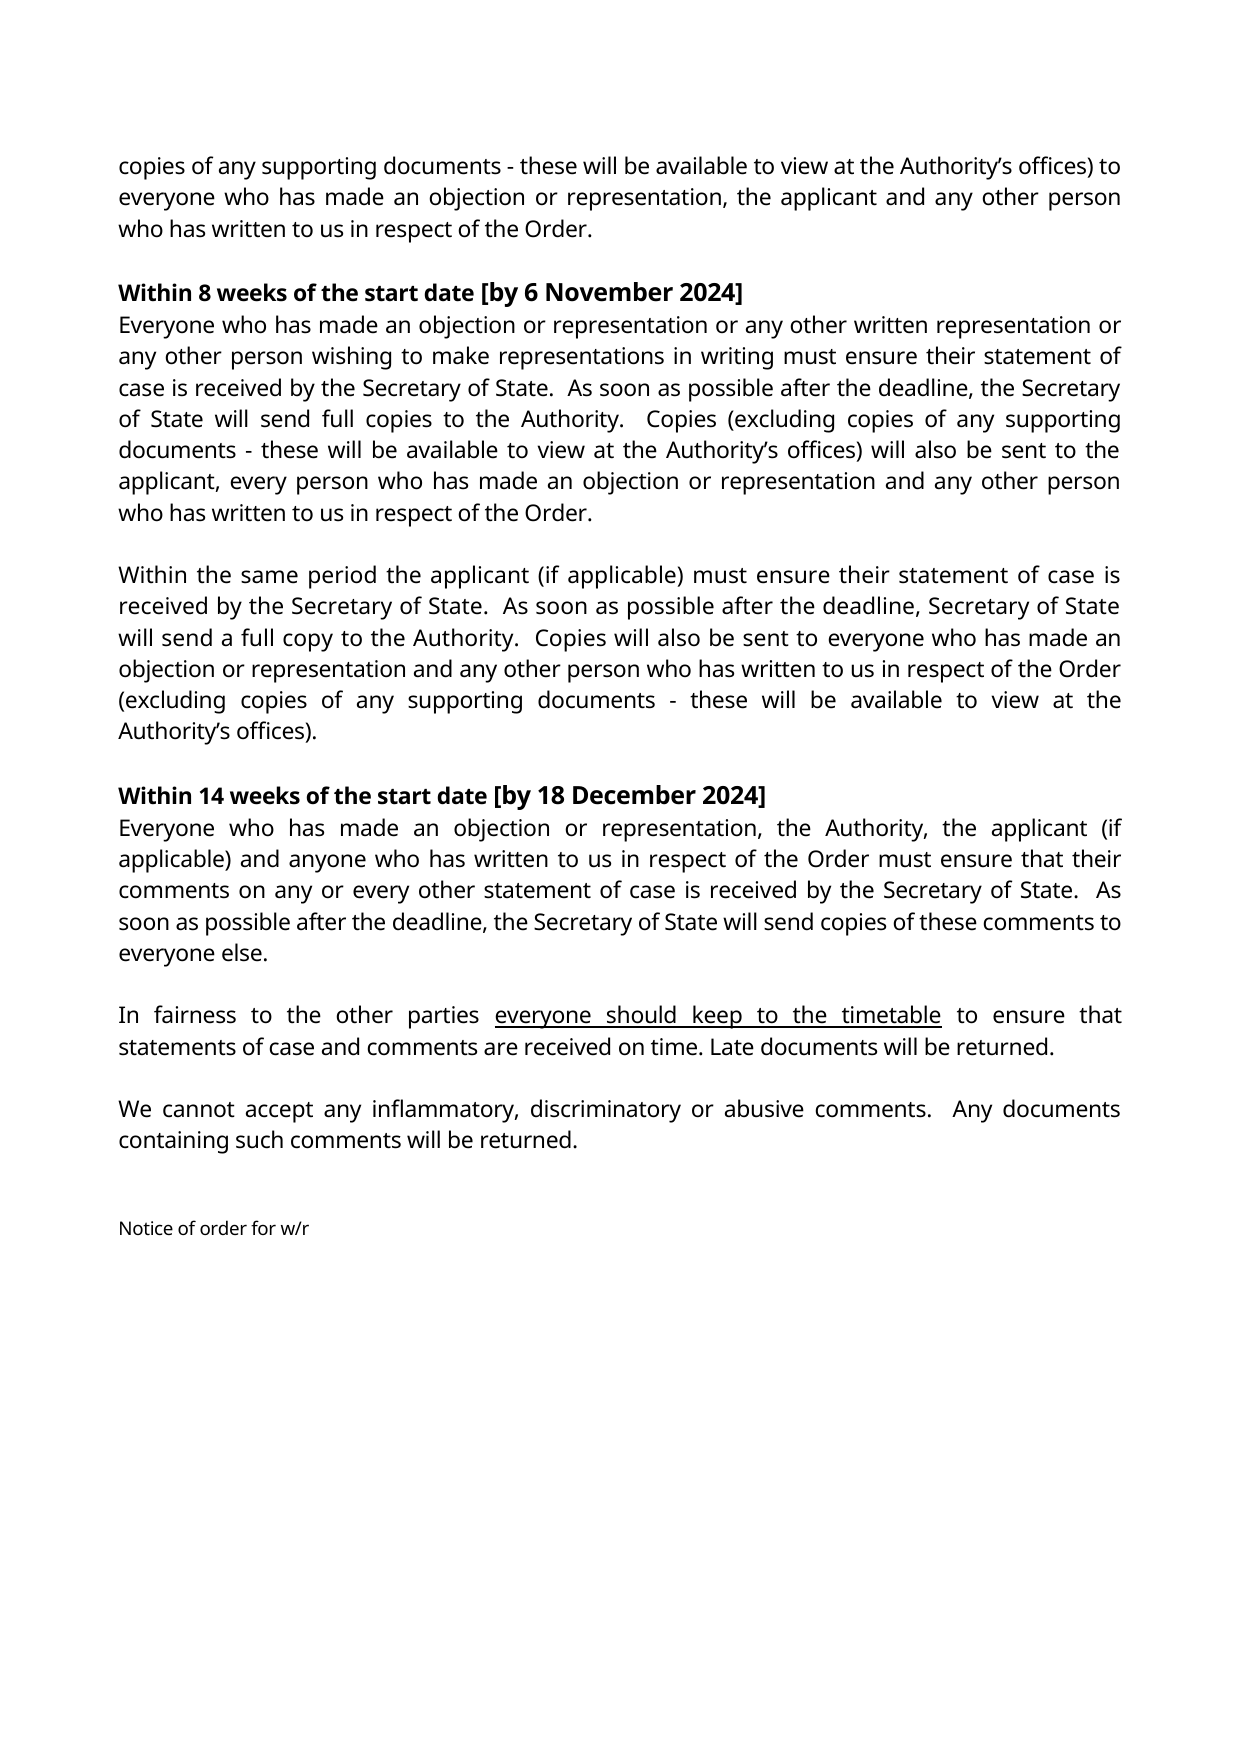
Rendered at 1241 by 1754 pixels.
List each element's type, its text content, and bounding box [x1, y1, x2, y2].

text Everyone who has made an objection or representation, the Authority, the applicant (if applicable) and anyone who has written to us in respect of the Order must ensure that their comments on any or every other statement of case is received by the Secretary of State. As soon as possible after the deadline, the Secretary of State will send copies of these comments to everyone else. [118, 812, 1122, 968]
text Within 8 weeks of the start date [by 6 November 2024] [118, 275, 1122, 309]
text In fairness to the other parties everyone should keep to the timetable to ensure that statements of case and comments are received on time. Late documents will be returned. [118, 999, 1122, 1062]
text We cannot accept any inflammatory, discriminatory or abusive comments. Any documents containing such comments will be returned. [118, 1093, 1122, 1156]
text Within 14 weeks of the start date [by 18 December 2024] [118, 778, 1122, 812]
text copies of any supporting documents - these will be available to view at the Authority’s offices) to everyone who has made an objection or representation, the applicant and any other person who has written to us in respect of the Order. [118, 150, 1122, 244]
text Notice of order for w/r [118, 1215, 1122, 1241]
text Everyone who has made an objection or representation or any other written representation or any other person wishing to make representations in writing must ensure their statement of case is received by the Secretary of State. As soon as possible after the deadline, the Secretary of State will send full copies to the Authority. Copies (excluding copies of any supporting documents - these will be available to view at the Authority’s offices) will also be sent to the applicant, every person who has made an objection or representation and any other person who has written to us in respect of the Order. [118, 309, 1122, 528]
text Within the same period the applicant (if applicable) must ensure their statement of case is received by the Secretary of State. As soon as possible after the deadline, Secretary of State will send a full copy to the Authority. Copies will also be sent to everyone who has made an objection or representation and any other person who has written to us in respect of the Order (excluding copies of any supporting documents - these will be available to view at the Authority’s offices). [118, 559, 1122, 747]
